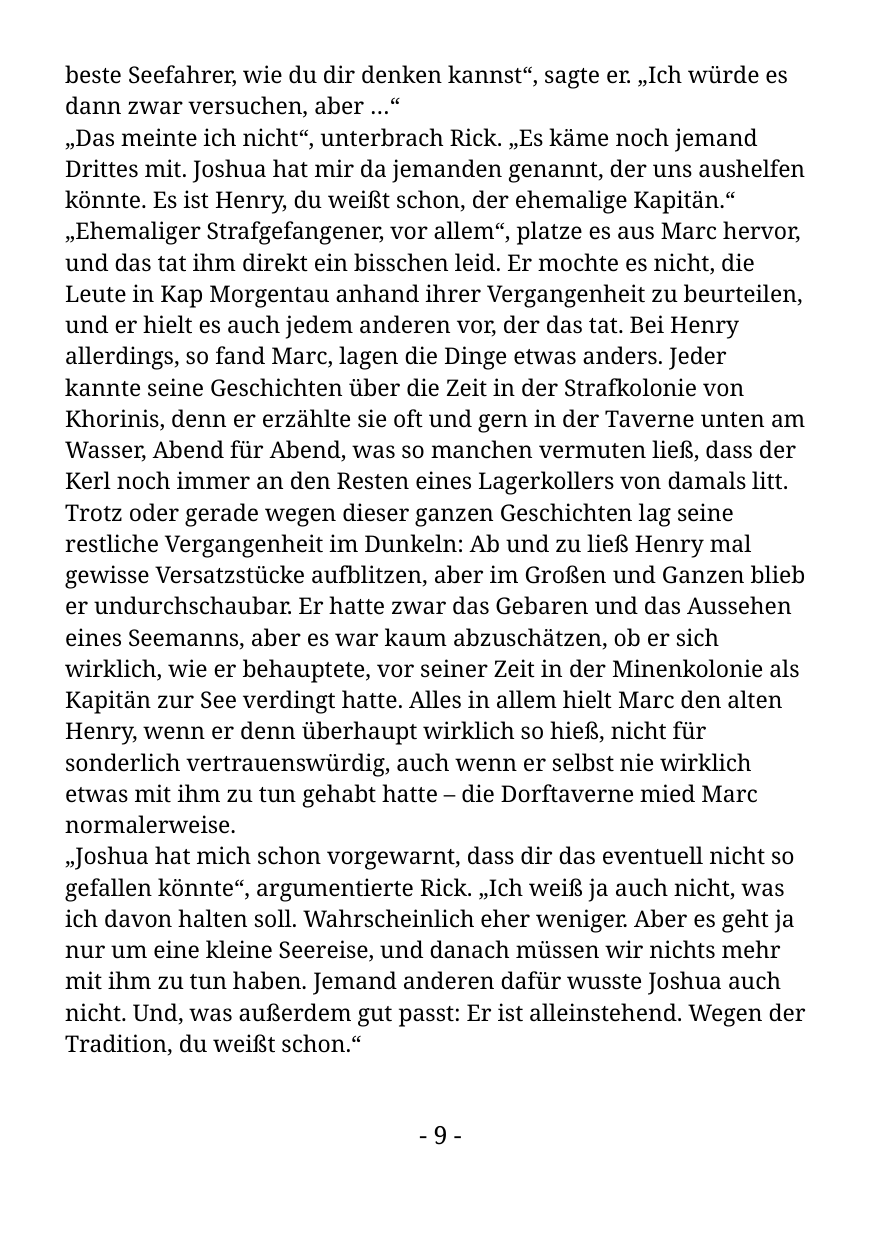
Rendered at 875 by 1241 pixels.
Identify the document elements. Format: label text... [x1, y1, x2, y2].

text „Ehemaliger Strafgefangener, vor allem“, platze es aus Marc hervor, und das tat ihm direkt ein bisschen leid. Er mochte es nicht, die Leute in Kap Morgentau anhand ihrer Vergangenheit zu beurteilen, und er hielt es auch jedem anderen vor, der das tat. Bei Henry allerdings, so fand Marc, lagen die Dinge etwas anders. Jeder kannte seine Geschichten über die Zeit in der Strafkolonie von Khorinis, denn er erzählte sie oft und gern in der Taverne unten am Wasser, Abend für Abend, was so manchen vermuten ließ, dass der Kerl noch immer an den Resten eines Lagerkollers von damals litt. Trotz oder gerade wegen dieser ganzen Geschichten lag seine restliche Vergangenheit im Dunkeln: Ab und zu ließ Henry mal gewisse Versatzstücke aufblitzen, aber im Großen und Ganzen blieb er undurchschaubar. Er hatte zwar das Gebaren und das Aussehen eines Seemanns, aber es war kaum abzuschätzen, ob er sich wirklich, wie er behauptete, vor seiner Zeit in der Minenkolonie als Kapitän zur See verdingt hatte. Alles in allem hielt Marc den alten Henry, wenn er denn überhaupt wirklich so hieß, nicht für sonderlich vertrauenswürdig, auch wenn er selbst nie wirklich etwas mit ihm zu tun gehabt hatte – die Dorftaverne mied Marc normalerweise. [65, 215, 809, 840]
text „Das meinte ich nicht“, unterbrach Rick. „Es käme noch jemand Drittes mit. Joshua hat mir da jemanden genannt, der uns aushelfen könnte. Es ist Henry, du weißt schon, der ehemalige Kapitän.“ [65, 122, 809, 215]
text beste Seefahrer, wie du dir denken kannst“, sagte er. „Ich würde es dann zwar versuchen, aber …“ [65, 59, 809, 122]
text „Joshua hat mich schon vorgewarnt, dass dir das eventuell nicht so gefallen könnte“, argumentierte Rick. „Ich weiß ja auch nicht, was ich davon halten soll. Wahrscheinlich eher weniger. Aber es geht ja nur um eine kleine Seereise, und danach müssen wir nichts mehr mit ihm zu tun haben. Jemand anderen dafür wusste Joshua auch nicht. Und, was außerdem gut passt: Er ist alleinstehend. Wegen der Tradition, du weißt schon.“ [65, 840, 809, 1059]
